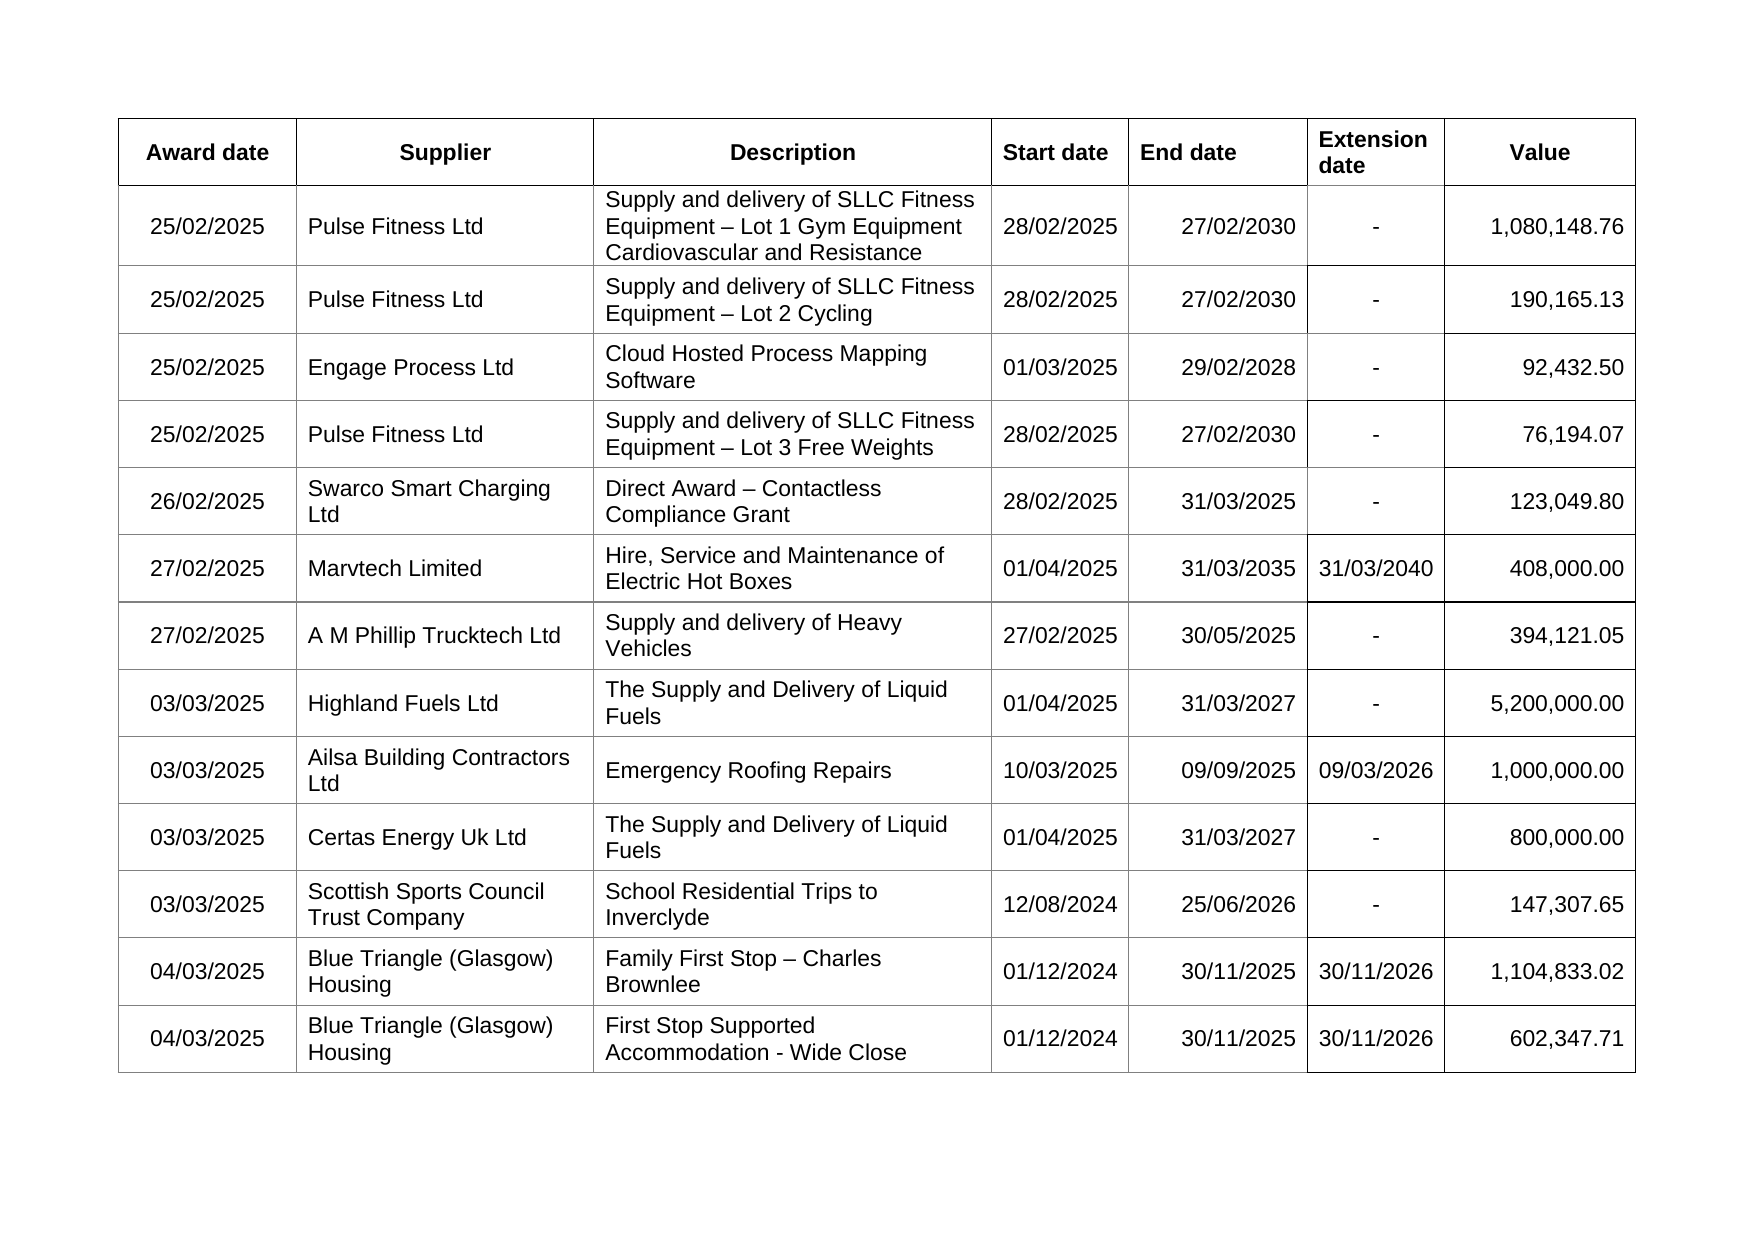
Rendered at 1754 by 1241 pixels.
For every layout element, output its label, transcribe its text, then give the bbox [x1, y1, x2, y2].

table_cell 01/04/2025 [992, 670, 1128, 736]
table_cell Pulse Fitness Ltd [297, 401, 593, 467]
table_cell Emergency Roofing Repairs [594, 737, 991, 803]
table_cell 27/02/2030 [1129, 401, 1307, 467]
table_cell - [1308, 334, 1444, 400]
table_cell 123,049.80 [1445, 468, 1635, 534]
table_cell 800,000.00 [1445, 804, 1635, 870]
table_cell Supply and delivery of Heavy Vehicles [594, 603, 991, 668]
table_cell 01/03/2025 [992, 334, 1128, 400]
table_cell Highland Fuels Ltd [297, 670, 593, 736]
table_cell First Stop Supported Accommodation - Wide Close [594, 1006, 991, 1072]
table_cell Blue Triangle (Glasgow) Housing [297, 1006, 593, 1072]
table_cell 5,200,000.00 [1445, 670, 1635, 736]
table_cell 12/08/2024 [992, 871, 1128, 937]
table_cell 1,080,148.76 [1445, 186, 1635, 265]
table_cell Ailsa Building Contractors Ltd [297, 737, 593, 803]
table_cell 25/02/2025 [119, 401, 296, 467]
table_cell 04/03/2025 [119, 1006, 296, 1072]
table_cell Pulse Fitness Ltd [297, 266, 593, 333]
table_header Supplier [297, 119, 593, 185]
table_cell 25/06/2026 [1129, 871, 1307, 937]
table_cell - [1308, 603, 1444, 668]
table_cell School Residential Trips to Inverclyde [594, 871, 991, 937]
table_cell - [1308, 468, 1444, 534]
table_cell 394,121.05 [1445, 603, 1635, 668]
table_cell Supply and delivery of SLLC Fitness Equipment – Lot 2 Cycling [594, 266, 991, 333]
table_cell 25/02/2025 [119, 186, 296, 265]
table_header Start date [992, 119, 1128, 185]
table_cell A M Phillip Trucktech Ltd [297, 603, 593, 668]
table_cell Engage Process Ltd [297, 334, 593, 400]
table_cell Blue Triangle (Glasgow) Housing [297, 938, 593, 1004]
table_cell 27/02/2025 [119, 535, 296, 601]
table_cell 03/03/2025 [119, 670, 296, 736]
table_cell 92,432.50 [1445, 334, 1635, 400]
table_cell 147,307.65 [1445, 871, 1635, 937]
table_cell Certas Energy Uk Ltd [297, 804, 593, 870]
table_cell 30/05/2025 [1129, 603, 1307, 668]
table_cell 31/03/2027 [1129, 804, 1307, 870]
table_cell Pulse Fitness Ltd [297, 186, 593, 265]
table_cell 27/02/2030 [1129, 266, 1307, 333]
table_cell 30/11/2025 [1129, 938, 1307, 1004]
table_header Award date [119, 119, 296, 185]
table_header Value [1445, 119, 1635, 185]
table_cell 01/12/2024 [992, 938, 1128, 1004]
table_cell The Supply and Delivery of Liquid Fuels [594, 670, 991, 736]
table_cell 190,165.13 [1445, 266, 1635, 333]
table_cell Hire, Service and Maintenance of Electric Hot Boxes [594, 535, 991, 601]
table_cell 76,194.07 [1445, 401, 1635, 467]
table_cell 30/11/2026 [1308, 938, 1444, 1004]
table_cell 1,104,833.02 [1445, 938, 1635, 1004]
table_header End date [1129, 119, 1307, 185]
table_cell 01/04/2025 [992, 535, 1128, 601]
table_cell 09/09/2025 [1129, 737, 1307, 803]
table_cell Cloud Hosted Process Mapping Software [594, 334, 991, 400]
table_cell Swarco Smart Charging Ltd [297, 468, 593, 534]
table_cell 31/03/2035 [1129, 535, 1307, 601]
table_cell 27/02/2030 [1129, 186, 1307, 265]
table_cell 03/03/2025 [119, 804, 296, 870]
table_cell - [1308, 670, 1444, 736]
table_cell Direct Award – Contactless Compliance Grant [594, 468, 991, 534]
table_cell 28/02/2025 [992, 186, 1128, 265]
table_cell 09/03/2026 [1308, 737, 1444, 803]
table_cell 25/02/2025 [119, 334, 296, 400]
table_cell 31/03/2040 [1308, 535, 1444, 601]
table_cell Supply and delivery of SLLC Fitness Equipment – Lot 3 Free Weights [594, 401, 991, 467]
table_cell Marvtech Limited [297, 535, 593, 601]
table_header Extension date [1308, 119, 1444, 185]
table_cell 408,000.00 [1445, 535, 1635, 601]
table_cell Supply and delivery of SLLC Fitness Equipment – Lot 1 Gym Equipment Cardiovascular and Resistance [594, 186, 991, 265]
table_cell 03/03/2025 [119, 737, 296, 803]
table_cell 28/02/2025 [992, 468, 1128, 534]
table_cell 10/03/2025 [992, 737, 1128, 803]
table_cell 26/02/2025 [119, 468, 296, 534]
table_cell - [1308, 266, 1444, 333]
table_cell 1,000,000.00 [1445, 737, 1635, 803]
table_cell - [1308, 401, 1444, 467]
table_cell Family First Stop – Charles Brownlee [594, 938, 991, 1004]
table_cell 602,347.71 [1445, 1006, 1635, 1072]
table_cell 28/02/2025 [992, 401, 1128, 467]
table_cell 01/04/2025 [992, 804, 1128, 870]
table_cell 30/11/2025 [1129, 1006, 1307, 1072]
table_cell 31/03/2025 [1129, 468, 1307, 534]
table_cell Scottish Sports Council Trust Company [297, 871, 593, 937]
table_cell - [1308, 871, 1444, 937]
table_cell 04/03/2025 [119, 938, 296, 1004]
table_cell 27/02/2025 [992, 603, 1128, 668]
table_cell 03/03/2025 [119, 871, 296, 937]
table_cell 28/02/2025 [992, 266, 1128, 333]
table_header Description [594, 119, 991, 185]
table_cell 27/02/2025 [119, 603, 296, 668]
table_cell - [1308, 804, 1444, 870]
table_cell 01/12/2024 [992, 1006, 1128, 1072]
table_cell 30/11/2026 [1308, 1006, 1444, 1072]
table_cell 25/02/2025 [119, 266, 296, 333]
table_cell 29/02/2028 [1129, 334, 1307, 400]
table_cell 31/03/2027 [1129, 670, 1307, 736]
table_cell - [1308, 186, 1444, 265]
table_cell The Supply and Delivery of Liquid Fuels [594, 804, 991, 870]
